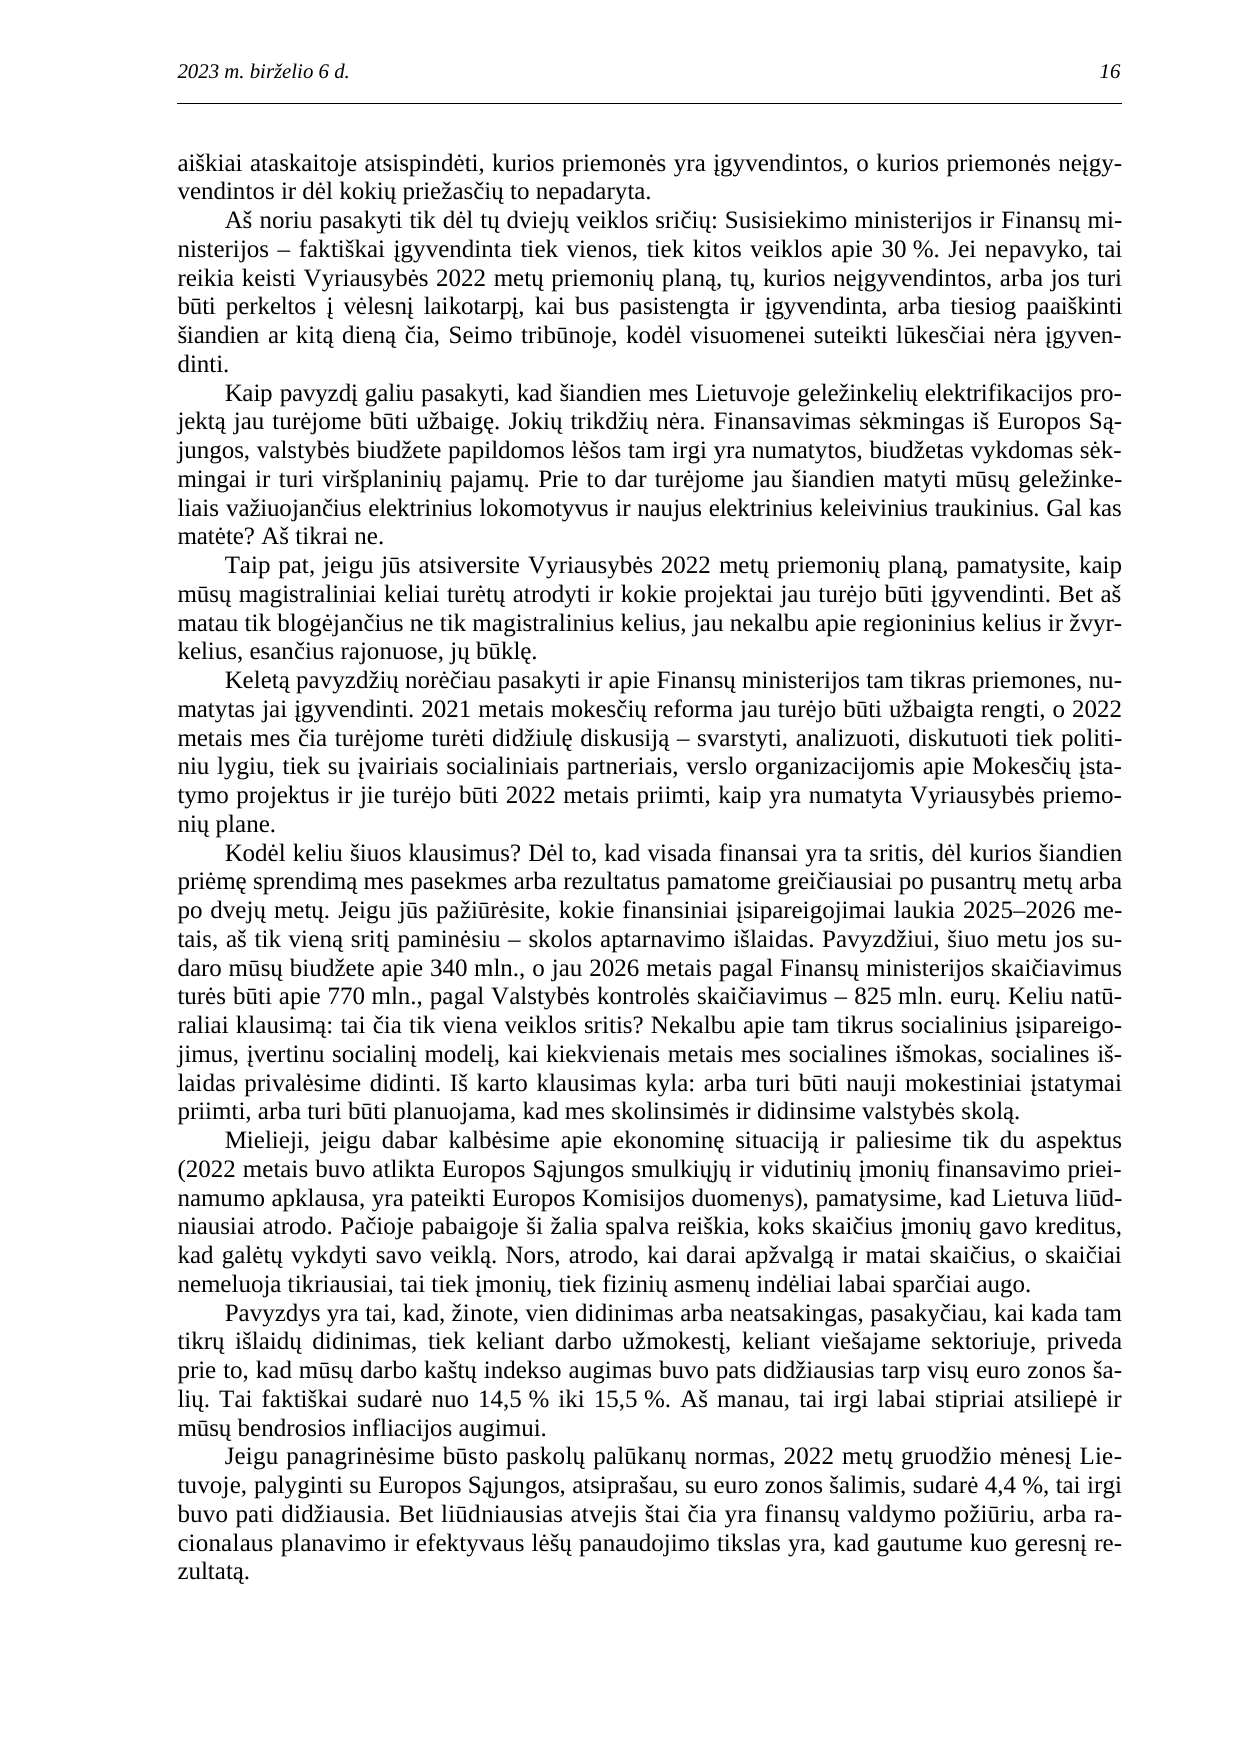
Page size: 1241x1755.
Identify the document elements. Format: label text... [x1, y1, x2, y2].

text Aš no­riu pa­sa­ky­ti tik dėl tų dvie­jų veik­los sri­čių: Su­si­sie­ki­mo mi­nis­te­ri­jos ir Fi­nan­sų mi­nis­te­ri­jos – fak­tiš­kai įgy­ven­din­ta tiek vie­nos, tiek ki­tos veik­los apie 30 %. Jei ne­pa­vy­ko, tai rei­kia keis­ti Vy­riau­sy­bės 2022 me­tų prie­mo­nių pla­ną, tų, ku­rios ne­įgy­ven­din­tos, ar­ba jos tu­ri bū­ti per­kel­tos į vė­les­nį lai­ko­tar­pį, kai bus pa­si­steng­ta ir įgy­ven­din­ta, ar­ba tie­siog pa­aiš­kin­ti šian­dien ar ki­tą die­ną čia, Sei­mo tri­bū­no­je, ko­dėl vi­suo­me­nei su­teik­ti lū­kes­čiai nė­ra įgy­ven­din­ti. [177, 205, 1122, 378]
text Taip pat, jei­gu jūs at­si­ver­si­te Vy­riau­sy­bės 2022 me­tų prie­mo­nių pla­ną, pa­ma­ty­si­te, kaip mū­sų ma­gist­ra­li­niai ke­liai tu­rė­tų at­ro­dy­ti ir ko­kie pro­jek­tai jau tu­rė­jo bū­ti įgy­ven­din­ti. Bet aš ma­tau tik blo­gė­jan­čius ne tik ma­gist­ra­li­nius ke­lius, jau ne­kal­bu apie re­gio­ni­nius ke­lius ir žvyr­ke­lius, esan­čius ra­jo­nuo­se, jų būk­lę. [177, 550, 1122, 665]
text Kaip pa­vyz­dį ga­liu pa­sa­ky­ti, kad šian­dien mes Lie­tu­vo­je ge­le­žin­ke­lių elek­tri­fi­ka­ci­jos pro­jek­tą jau tu­rė­jo­me bū­ti už­bai­gę. Jo­kių trik­džių nė­ra. Fi­nan­sa­vi­mas sėk­min­gas iš Eu­ro­pos Są­jun­gos, vals­ty­bės biu­dže­te pa­pil­do­mos lė­šos tam ir­gi yra nu­ma­ty­tos, biu­dže­tas vyk­do­mas sėk­min­gai ir tu­ri virš­pla­ni­nių pa­ja­mų. Prie to dar tu­rė­jo­me jau šian­dien ma­ty­ti mū­sų ge­le­žin­ke­liais va­žiuo­jan­čius elek­tri­nius lo­ko­mo­ty­vus ir nau­jus elek­tri­nius ke­lei­vi­nius trau­ki­nius. Gal kas ma­tė­te? Aš tik­rai ne. [177, 378, 1122, 550]
text Pa­vyz­dys yra tai, kad, ži­no­te, vien di­di­ni­mas ar­ba ne­at­sa­kin­gas, pa­sa­ky­čiau, kai ka­da tam tik­rų iš­lai­dų di­di­ni­mas, tiek ke­liant dar­bo už­mo­kes­tį, ke­liant vie­ša­ja­me sek­to­riu­je, pri­ve­da prie to, kad mū­sų dar­bo kaš­tų in­dek­so au­gi­mas bu­vo pats di­džiau­sias tarp vi­sų eu­ro zo­nos ša­lių. Tai fak­tiš­kai su­da­rė nuo 14,5 % iki 15,5 %. Aš ma­nau, tai ir­gi la­bai stip­riai at­si­lie­pė ir mū­sų ben­dro­sios in­flia­ci­jos au­gi­mui. [177, 1298, 1122, 1441]
text Mie­lie­ji, jei­gu da­bar kal­bė­si­me apie eko­no­mi­nę si­tu­a­ci­ją ir pa­lie­si­me tik du as­pek­tus (2022 me­tais bu­vo at­lik­ta Eu­ro­pos Są­jun­gos smul­kių­jų ir vi­du­ti­nių įmo­nių fi­nan­sa­vi­mo pri­ei­na­mu­mo ap­klau­sa, yra pa­teik­ti Eu­ro­pos Ko­mi­si­jos duo­me­nys), pa­ma­ty­si­me, kad Lie­tu­va liūd­niau­siai at­ro­do. Pa­čio­je pa­bai­go­je ši ža­lia spal­va reiš­kia, koks skai­čius įmo­nių ga­vo kre­di­tus, kad ga­lė­tų vyk­dy­ti sa­vo veik­lą. Nors, at­ro­do, kai da­rai ap­žval­gą ir ma­tai skai­čius, o skai­čiai ne­me­luo­ja tik­riau­siai, tai tiek įmo­nių, tiek fi­zi­nių as­me­nų in­dė­liai la­bai spar­čiai au­go. [177, 1125, 1122, 1298]
text Ko­dėl ke­liu šiuos klau­si­mus? Dėl to, kad vi­sa­da fi­nan­sai yra ta sri­tis, dėl ku­rios šian­dien pri­ėmę spren­di­mą mes pa­sek­mes ar­ba re­zul­ta­tus pa­ma­to­me grei­čiau­siai po pus­an­trų me­tų ar­ba po dve­jų me­tų. Jei­gu jūs pa­žiū­rė­si­te, ko­kie fi­nan­si­niai įsi­pa­rei­go­ji­mai lau­kia 2025–2026 me­tais, aš tik vie­ną sri­tį pa­mi­nė­siu – sko­los ap­tar­na­vi­mo iš­lai­das. Pa­vyz­džiui, šiuo me­tu jos su­da­ro mū­sų biu­dže­te apie 340 mln., o jau 2026 me­tais pa­gal Fi­nan­sų mi­nis­te­ri­jos skai­čia­vi­mus tu­rės bū­ti apie 770 mln., pa­gal Vals­ty­bės kon­tro­lės skai­čia­vi­mus – 825 mln. eu­rų. Ke­liu na­tū­ra­liai klau­si­mą: tai čia tik vie­na veik­los sri­tis? Ne­kal­bu apie tam tik­rus so­cia­li­nius įsi­pa­rei­go­ji­mus, įver­ti­nu so­cia­li­nį mo­de­lį, kai kiek­vie­nais me­tais mes so­cia­li­nes iš­mo­kas, so­cia­li­nes iš­lai­das pri­va­lė­si­me di­din­ti. Iš kar­to klau­si­mas ky­la: ar­ba tu­ri bū­ti nau­ji mo­kes­ti­niai įsta­ty­mai pri­im­ti, ar­ba tu­ri bū­ti pla­nuo­ja­ma, kad mes sko­lin­si­mės ir di­din­si­me vals­ty­bės sko­lą. [177, 838, 1122, 1125]
text Jei­gu pa­nag­ri­nė­si­me būs­to pa­sko­lų pa­lū­ka­nų nor­mas, 2022 me­tų gruo­džio mė­ne­sį Lie­tu­vo­je, pa­ly­gin­ti su Eu­ro­pos Są­jun­gos, at­si­pra­šau, su eu­ro zo­nos ša­li­mis, su­da­rė 4,4 %, tai ir­gi bu­vo pa­ti di­džiau­sia. Bet liūd­niau­sias at­ve­jis štai čia yra fi­nan­sų val­dy­mo po­žiū­riu, ar­ba ra­cio­na­laus pla­na­vi­mo ir efek­ty­vaus lė­šų pa­nau­do­ji­mo tiks­las yra, kad gau­tu­me kuo ge­res­nį re­zul­ta­tą. [177, 1441, 1122, 1585]
text aiš­kiai ata­skai­to­je at­sispin­dė­ti, ku­rios prie­mo­nės yra įgy­ven­din­tos, o ku­rios prie­mo­nės ne­įgy­ven­din­tos ir dėl ko­kių prie­žas­čių to ne­pa­da­ry­ta. [177, 148, 1122, 205]
text Ke­le­tą pa­vyz­džių no­rė­čiau pa­sa­ky­ti ir apie Fi­nan­sų mi­nis­te­ri­jos tam tik­ras prie­mo­nes, nu­ma­ty­tas jai įgy­ven­din­ti. 2021 me­tais mo­kes­čių re­for­ma jau tu­rė­jo bū­ti už­baig­ta reng­ti, o 2022 me­tais mes čia tu­rė­jo­me tu­rė­ti di­džiu­lę dis­ku­si­ją – svars­ty­ti, ana­li­zuo­ti, dis­ku­tuo­ti tiek po­li­ti­niu ly­giu, tiek su įvai­riais so­cia­li­niais part­ne­riais, ver­slo or­ga­ni­za­ci­jo­mis apie Mo­kes­čių įsta­ty­mo pro­jek­tus ir jie tu­rė­jo bū­ti 2022 me­tais pri­im­ti, kaip yra nu­ma­ty­ta Vy­riau­sy­bės prie­mo­nių pla­ne. [177, 665, 1122, 838]
